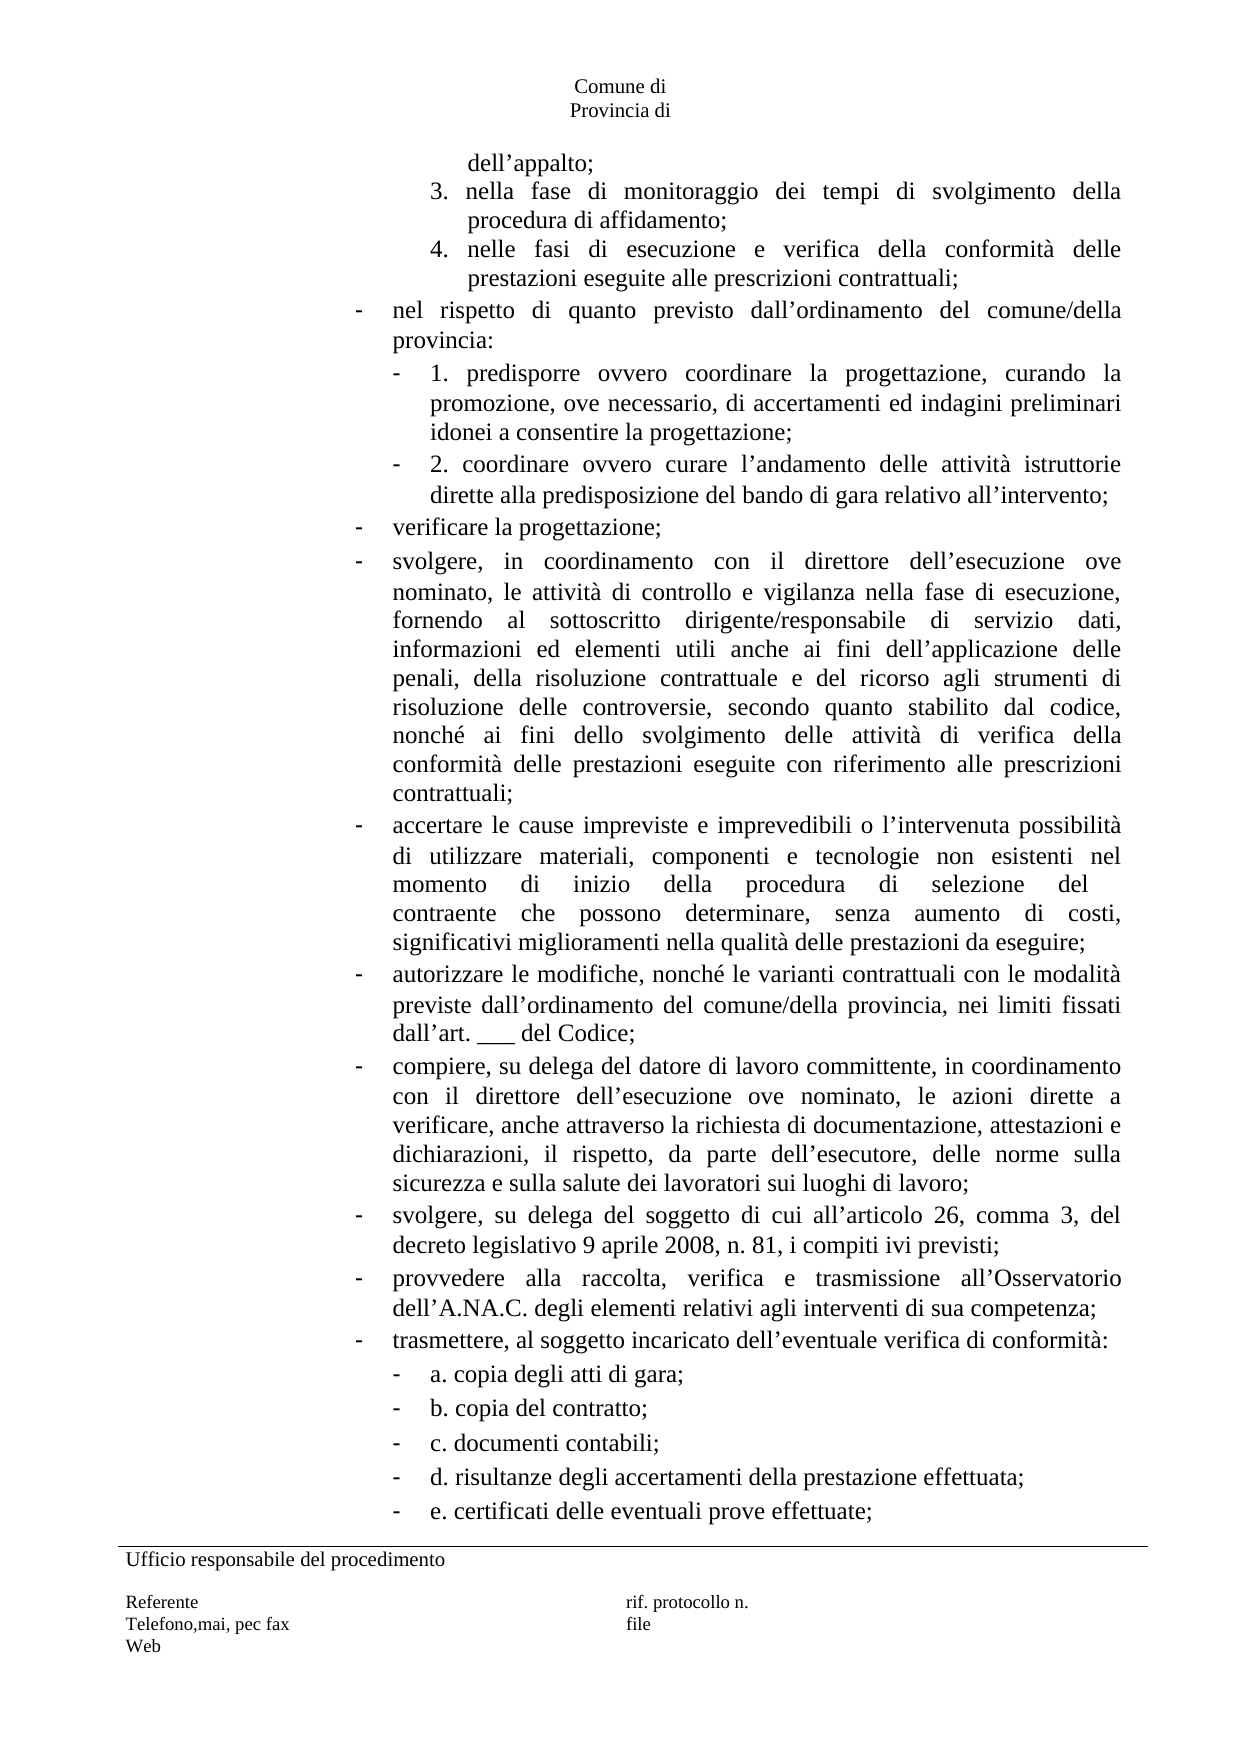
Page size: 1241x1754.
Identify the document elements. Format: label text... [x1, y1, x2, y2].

table_cell [111, 148, 310, 1526]
table_cell dell’appalto; 3. nella fase di monitoraggio dei tempi di svolgimento della procedura di affidamento; 4. nelle fasi di esecuzione e verifica della conformità delle prestazioni eseguite alle prescrizioni contrattuali; nel rispetto di quanto previsto dall’ordinamento del comune/della provincia: 1. predisporre ovvero coordinare la progettazione, curando la promozione, ove necessario, di accertamenti ed indagini preliminari idonei a consentire la progettazione; 2. coordinare ovvero curare l’andamento delle attività istruttorie dirette alla predisposizione del bando di gara relativo all’intervento; verificare la progettazione; svolgere, in coordinamento con il direttore dell’esecuzione ove nominato, le attività di controllo e vigilanza nella fase di esecuzione, fornendo al sottoscritto dirigente/responsabile di servizio dati, informazioni ed elementi utili anche ai fini dell’applicazione delle penali, della risoluzione contrattuale e del ricorso agli strumenti di risoluzione delle controversie, secondo quanto stabilito dal codice, nonché ai fini dello svolgimento delle attività di verifica della conformità delle prestazioni eseguite con riferimento alle prescrizioni contrattuali; accertare le cause impreviste e imprevedibili o l’intervenuta possibilità di utilizzare materiali, componenti e tecnologie non esistenti nel momento di inizio della procedura di selezione del contraente che possono determinare, senza aumento di costi, significativi miglioramenti nella qualità delle prestazioni da eseguire; autorizzare le modifiche, nonché le varianti contrattuali con le modalità previste dall’ordinamento del comune/della provincia, nei limiti fissati dall’art. ___ del Codice; compiere, su delega del datore di lavoro committente, in coordinamento con il direttore dell’esecuzione ove nominato, le azioni dirette a verificare, anche attraverso la richiesta di documentazione, attestazioni e dichiarazioni, il rispetto, da parte dell’esecutore, delle norme sulla sicurezza e sulla salute dei lavoratori sui luoghi di lavoro; svolgere, su delega del soggetto di cui all’articolo 26, comma 3, del decreto legislativo 9 aprile 2008, n. 81, i compiti ivi previsti; provvedere alla raccolta, verifica e trasmissione all’Osservatorio dell’A.NA.C. degli elementi relativi agli interventi di sua competenza; trasmettere, al soggetto incaricato dell’eventuale verifica di conformità: a. copia degli atti di gara; b. copia del contratto; c. documenti contabili; d. risultanze degli accertamenti della prestazione effettuata; e. certificati delle eventuali prove effettuate; [310, 148, 1129, 1526]
